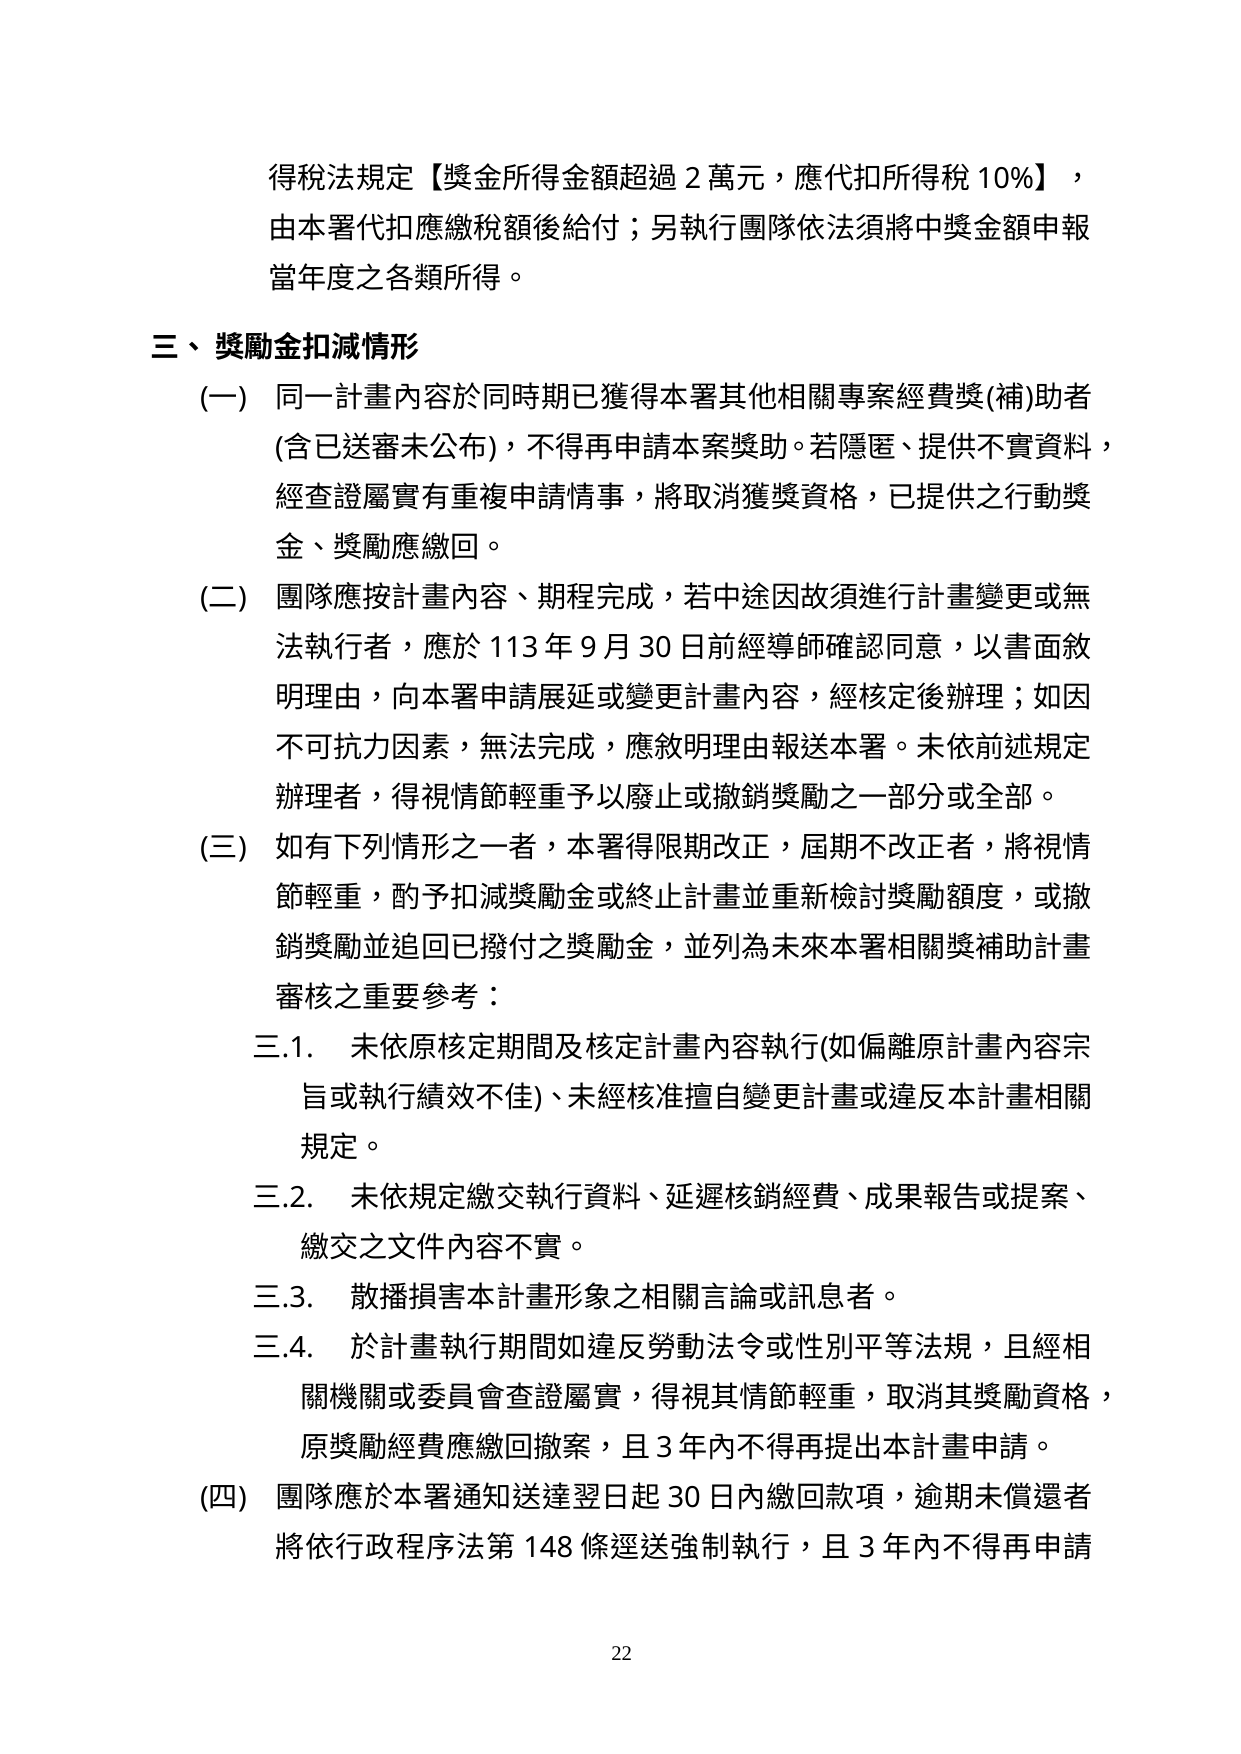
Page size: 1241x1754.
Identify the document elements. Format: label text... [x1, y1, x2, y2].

list 未依規定繳交執行資料、延遲核銷經費、成果報告或提案、繳交之文件內容不實。 [283, 1167, 1093, 1267]
list 得稅法規定【獎金所得金額超過2萬元，應代扣所得稅10%】，由本署代扣應繳稅額後給付；另執行團隊依法須將中獎金額申報當年度之各類所得。 [209, 149, 1093, 299]
list 未依原核定期間及核定計畫內容執行(如偏離原計畫內容宗旨或執行績效不佳)、未經核准擅自變更計畫或違反本計畫相關規定。 [283, 1017, 1093, 1167]
list 如有下列情形之一者，本署得限期改正，屆期不改正者，將視情節輕重，酌予扣減獎勵金或終止計畫並重新檢討獎勵額度，或撤銷獎勵並追回已撥付之獎勵金，並列為未來本署相關獎補助計畫審核之重要參考： [200, 817, 1093, 1017]
list 於計畫執行期間如違反勞動法令或性別平等法規，且經相關機關或委員會查證屬實，得視其情節輕重，取消其獎勵資格，原獎勵經費應繳回撤案，且3年內不得再提出本計畫申請。 [283, 1317, 1093, 1467]
list 團隊應按計畫內容、期程完成，若中途因故須進行計畫變更或無法執行者，應於113年9月30日前經導師確認同意，以書面敘明理由，向本署申請展延或變更計畫內容，經核定後辦理；如因不可抗力因素，無法完成，應敘明理由報送本署。未依前述規定辦理者，得視情節輕重予以廢止或撤銷獎勵之一部分或全部。 [200, 567, 1093, 817]
list 團隊應於本署通知送達翌日起30日內繳回款項，逾期未償還者將依行政程序法第148條逕送強制執行，且3年內不得再申請 [200, 1467, 1093, 1567]
list 獎勵金扣減情形 [150, 317, 1093, 367]
list 散播損害本計畫形象之相關言論或訊息者。 [283, 1267, 1093, 1317]
list 同一計畫內容於同時期已獲得本署其他相關專案經費獎(補)助者(含已送審未公布)，不得再申請本案獎助。若隱匿、提供不實資料，經查證屬實有重複申請情事，將取消獲獎資格，已提供之行動獎金、獎勵應繳回。 [200, 367, 1093, 567]
